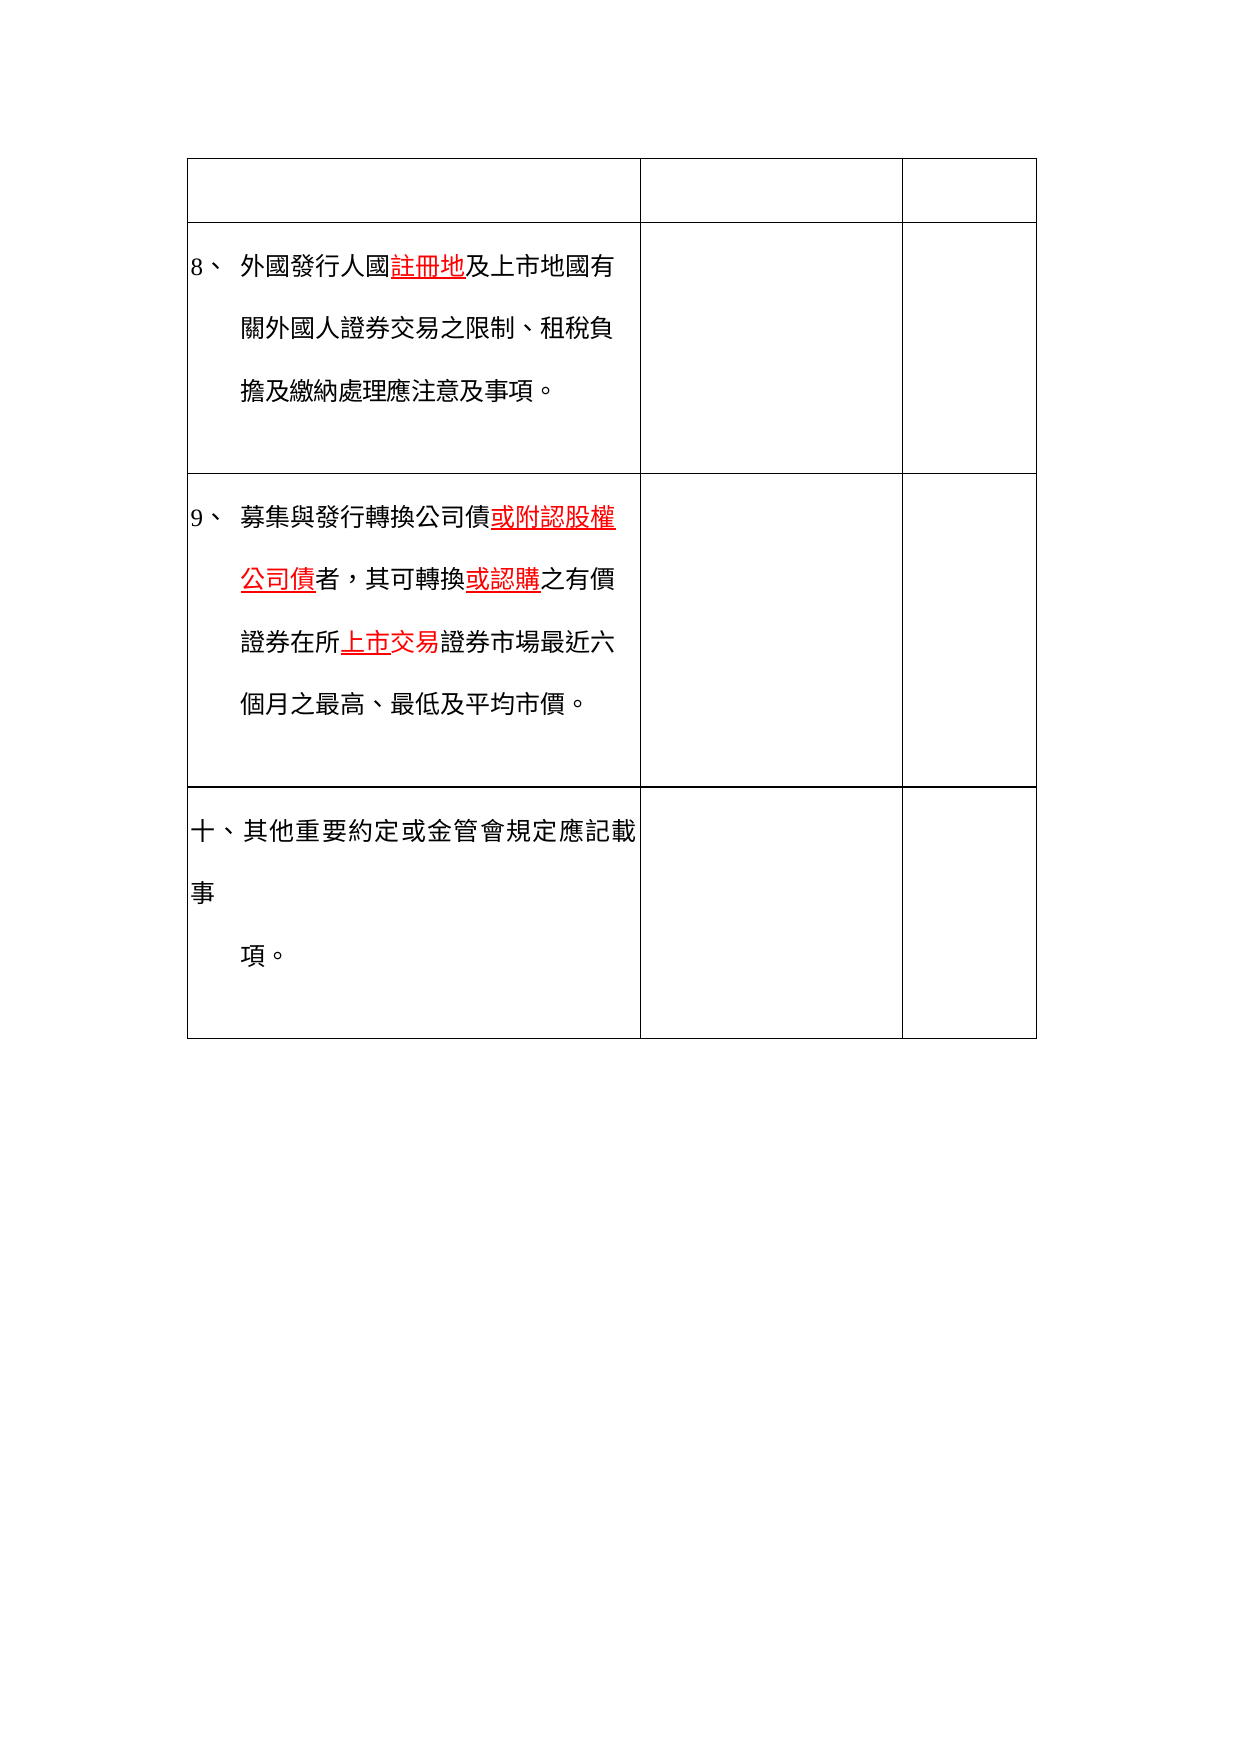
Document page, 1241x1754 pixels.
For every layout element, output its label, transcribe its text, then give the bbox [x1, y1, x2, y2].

table_cell 十、其他重要約定或金管會規定應記載事 項。 [188, 788, 640, 1037]
table_cell [903, 223, 1036, 473]
table_cell [641, 788, 902, 1037]
table_cell [641, 474, 902, 786]
table_cell [188, 159, 640, 222]
table_cell [641, 159, 902, 222]
table_cell [903, 788, 1036, 1037]
table_cell [903, 474, 1036, 786]
table_cell [903, 159, 1036, 222]
table_cell 募集與發行轉換公司債或附認股權公司債者，其可轉換或認購之有價證券在所上市交易證券市場最近六個月之最高、最低及平均市價。 [188, 474, 640, 786]
table_cell 外國發行人國註冊地及上市地國有關外國人證券交易之限制、租稅負擔及繳納處理應注意及事項。 [188, 223, 640, 473]
table_cell [641, 223, 902, 473]
